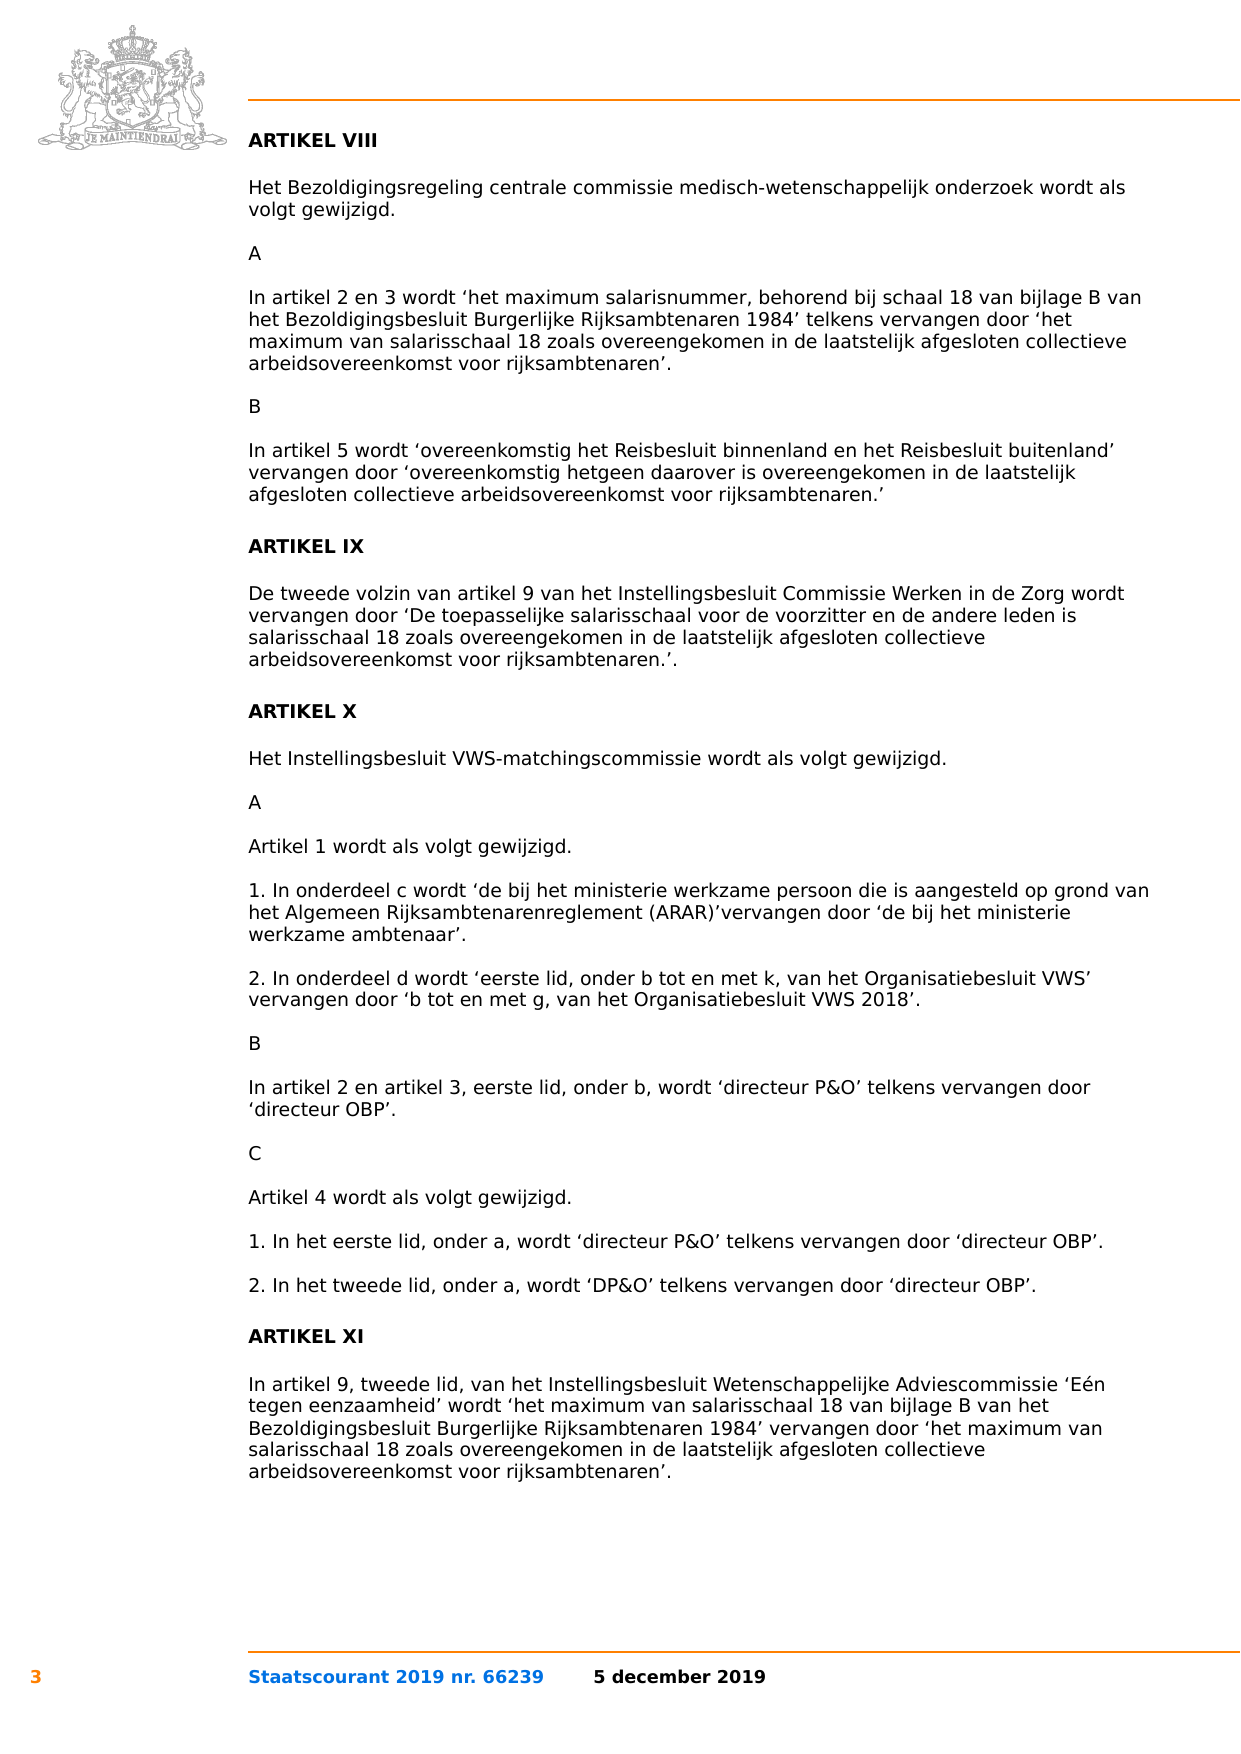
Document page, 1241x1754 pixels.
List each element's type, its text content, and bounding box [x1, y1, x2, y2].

picture [38, 25, 227, 150]
text B [248, 1033, 1163, 1055]
text Het Instellingsbesluit VWS-matchingscommissie wordt als volgt gewijzigd. [248, 748, 1163, 770]
text Artikel 4 wordt als volgt gewijzigd. [248, 1187, 1163, 1209]
text In artikel 2 en 3 wordt ‘het maximum salarisnummer, behorend bij schaal 18 van bijlage B van het Bezoldigingsbesluit Burgerlijke Rijksambtenaren 1984’ telkens vervangen door ‘het maximum van salarisschaal 18 zoals overeengekomen in de laatstelijk afgesloten collectieve arbeidsovereenkomst voor rijksambtenaren’. [248, 287, 1163, 374]
text C [248, 1143, 1163, 1165]
text 1. In het eerste lid, onder a, wordt ‘directeur P&O’ telkens vervangen door ‘directeur OBP’. [248, 1231, 1163, 1253]
text In artikel 5 wordt ‘overeenkomstig het Reisbesluit binnenland en het Reisbesluit buitenland’ vervangen door ‘overeenkomstig hetgeen daarover is overeengekomen in de laatstelijk afgesloten collectieve arbeidsovereenkomst voor rijksambtenaren.’ [248, 440, 1163, 506]
text 1. In onderdeel c wordt ‘de bij het ministerie werkzame persoon die is aangesteld op grond van het Algemeen Rijksambtenarenreglement (ARAR)’vervangen door ‘de bij het ministerie werkzame ambtenaar’. [248, 879, 1163, 946]
text 2. In het tweede lid, onder a, wordt ‘DP&O’ telkens vervangen door ‘directeur OBP’. [248, 1274, 1163, 1296]
text De tweede volzin van artikel 9 van het Instellingsbesluit Commissie Werken in de Zorg wordt vervangen door ‘De toepasselijke salarisschaal voor de voorzitter en de andere leden is salarisschaal 18 zoals overeengekomen in de laatstelijk afgesloten collectieve arbeidsovereenkomst voor rijksambtenaren.’. [248, 583, 1163, 671]
text 2. In onderdeel d wordt ‘eerste lid, onder b tot en met k, van het Organisatiebesluit VWS’ vervangen door ‘b tot en met g, van het Organisatiebesluit VWS 2018’. [248, 967, 1163, 1011]
text A [248, 243, 1163, 265]
subtitle ARTIKEL X [248, 701, 1163, 723]
text In artikel 9, tweede lid, van het Instellingsbesluit Wetenschappelijke Adviescommissie ‘Eén tegen eenzaamheid’ wordt ‘het maximum van salarisschaal 18 van bijlage B van het Bezoldigingsbesluit Burgerlijke Rijksambtenaren 1984’ vervangen door ‘het maximum van salarisschaal 18 zoals overeengekomen in de laatstelijk afgesloten collectieve arbeidsovereenkomst voor rijksambtenaren’. [248, 1373, 1163, 1483]
subtitle ARTIKEL XI [248, 1326, 1163, 1348]
subtitle ARTIKEL VIII [248, 130, 1163, 152]
text B [248, 396, 1163, 418]
text Het Bezoldigingsregeling centrale commissie medisch-wetenschappelijk onderzoek wordt als volgt gewijzigd. [248, 177, 1163, 221]
text A [248, 792, 1163, 814]
text Artikel 1 wordt als volgt gewijzigd. [248, 836, 1163, 858]
subtitle ARTIKEL IX [248, 536, 1163, 558]
text In artikel 2 en artikel 3, eerste lid, onder b, wordt ‘directeur P&O’ telkens vervangen door ‘directeur OBP’. [248, 1077, 1163, 1121]
